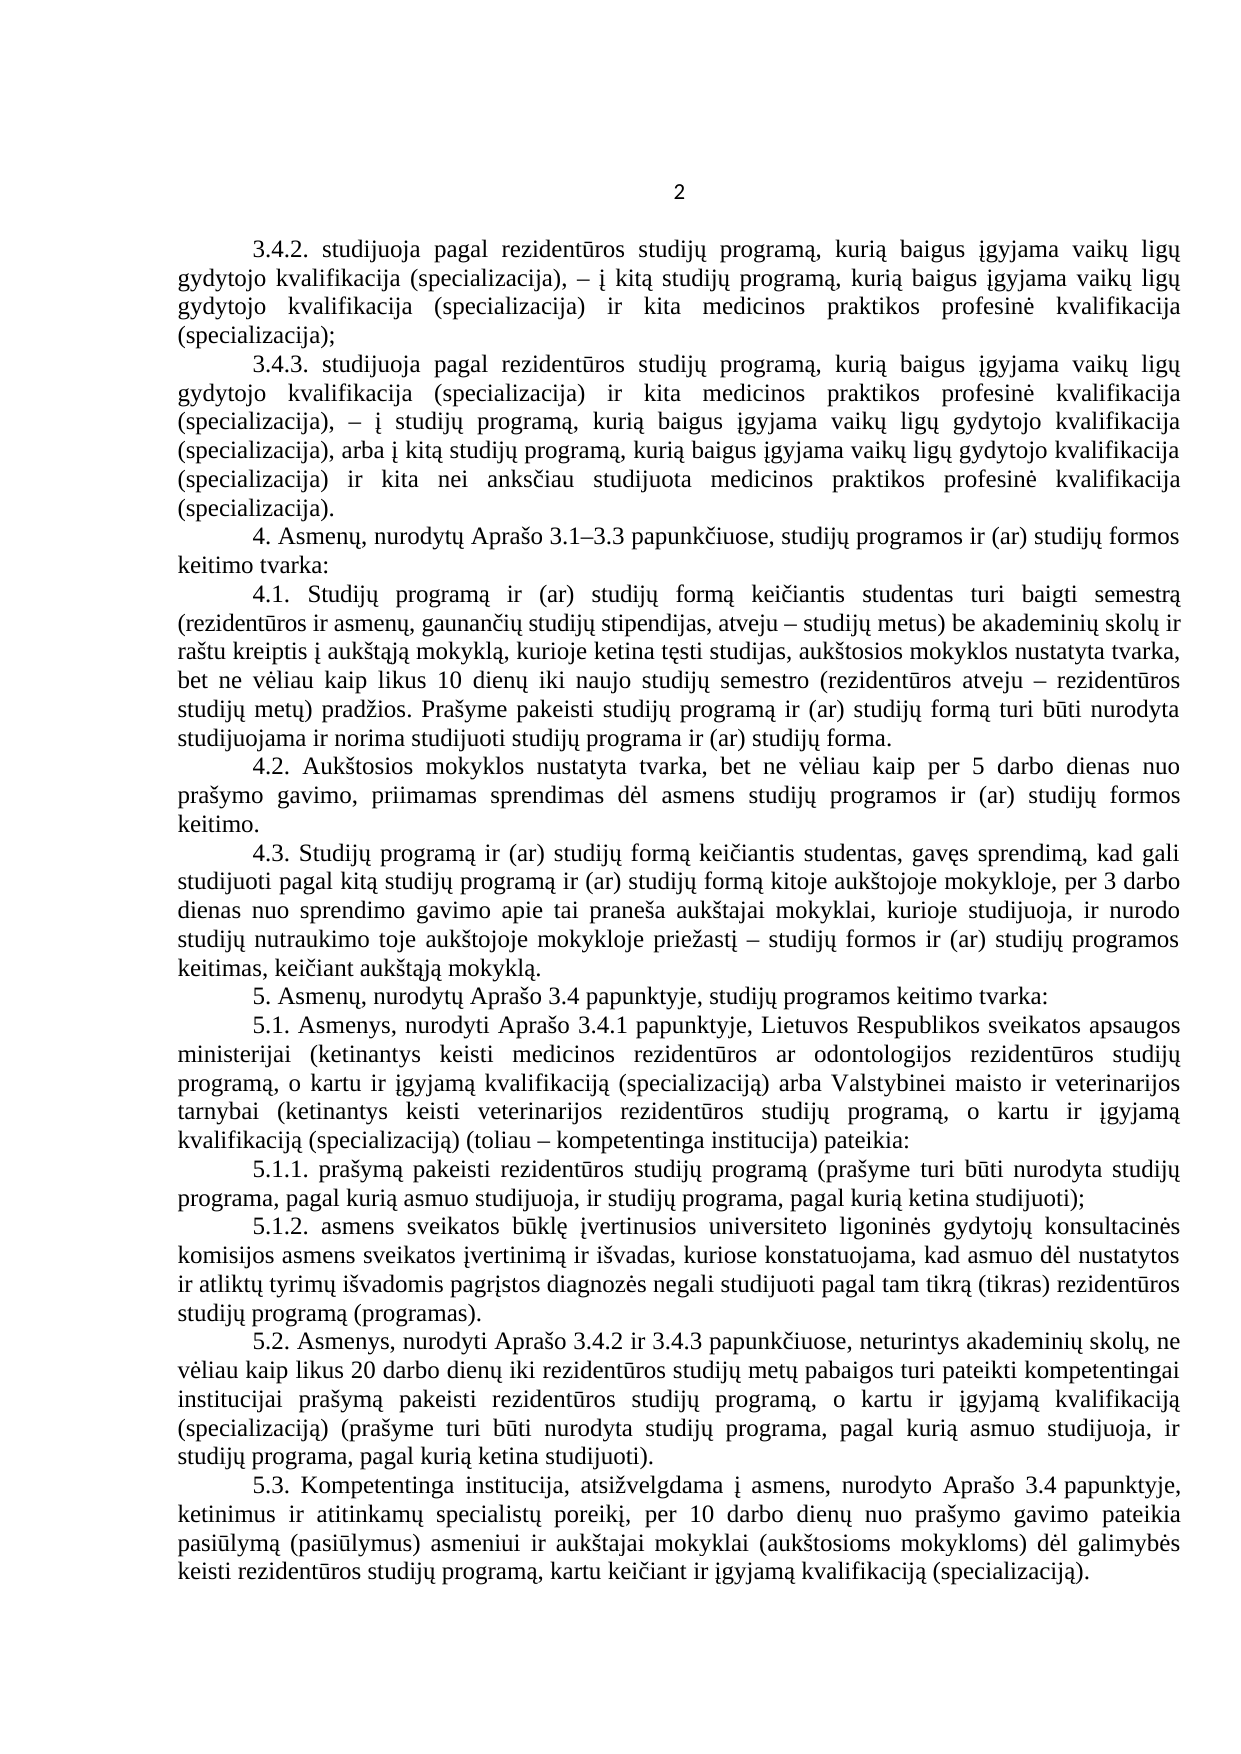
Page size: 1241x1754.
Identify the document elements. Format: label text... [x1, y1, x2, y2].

text 4.1. Studijų programą ir (ar) studijų formą keičiantis studentas turi baigti semestrą (rezidentūros ir asmenų, gaunančių studijų stipendijas, atveju – studijų metus) be akademinių skolų ir raštu kreiptis į aukštąją mokyklą, kurioje ketina tęsti studijas, aukštosios mokyklos nustatyta tvarka, bet ne vėliau kaip likus 10 dienų iki naujo studijų semestro (rezidentūros atveju – rezidentūros studijų metų) pradžios. Prašyme pakeisti studijų programą ir (ar) studijų formą turi būti nurodyta studijuojama ir norima studijuoti studijų programa ir (ar) studijų forma. [177, 579, 1181, 751]
text 5.3. Kompetentinga institucija, atsižvelgdama į asmens, nurodyto Aprašo 3.4 papunktyje, ketinimus ir atitinkamų specialistų poreikį, per 10 darbo dienų nuo prašymo gavimo pateikia pasiūlymą (pasiūlymus) asmeniui ir aukštajai mokyklai (aukštosioms mokykloms) dėl galimybės keisti rezidentūros studijų programą, kartu keičiant ir įgyjamą kvalifikaciją (specializaciją). [177, 1470, 1181, 1585]
text 4.3. Studijų programą ir (ar) studijų formą keičiantis studentas, gavęs sprendimą, kad gali studijuoti pagal kitą studijų programą ir (ar) studijų formą kitoje aukštojoje mokykloje, per 3 darbo dienas nuo sprendimo gavimo apie tai praneša aukštajai mokyklai, kurioje studijuoja, ir nurodo studijų nutraukimo toje aukštojoje mokykloje priežastį – studijų formos ir (ar) studijų programos keitimas, keičiant aukštąją mokyklą. [177, 838, 1181, 981]
text 5.1.1. prašymą pakeisti rezidentūros studijų programą (prašyme turi būti nurodyta studijų programa, pagal kurią asmuo studijuoja, ir studijų programa, pagal kurią ketina studijuoti); [177, 1154, 1181, 1211]
text 5.2. Asmenys, nurodyti Aprašo 3.4.2 ir 3.4.3 papunkčiuose, neturintys akademinių skolų, ne vėliau kaip likus 20 darbo dienų iki rezidentūros studijų metų pabaigos turi pateikti kompetentingai institucijai prašymą pakeisti rezidentūros studijų programą, o kartu ir įgyjamą kvalifikaciją (specializaciją) (prašyme turi būti nurodyta studijų programa, pagal kurią asmuo studijuoja, ir studijų programa, pagal kurią ketina studijuoti). [177, 1326, 1181, 1470]
text 5. Asmenų, nurodytų Aprašo 3.4 papunktyje, studijų programos keitimo tvarka: [177, 981, 1181, 1010]
text 3.4.3. studijuoja pagal rezidentūros studijų programą, kurią baigus įgyjama vaikų ligų gydytojo kvalifikacija (specializacija) ir kita medicinos praktikos profesinė kvalifikacija (specializacija), – į studijų programą, kurią baigus įgyjama vaikų ligų gydytojo kvalifikacija (specializacija), arba į kitą studijų programą, kurią baigus įgyjama vaikų ligų gydytojo kvalifikacija (specializacija) ir kita nei anksčiau studijuota medicinos praktikos profesinė kvalifikacija (specializacija). [177, 349, 1181, 521]
text 3.4.2. studijuoja pagal rezidentūros studijų programą, kurią baigus įgyjama vaikų ligų gydytojo kvalifikacija (specializacija), – į kitą studijų programą, kurią baigus įgyjama vaikų ligų gydytojo kvalifikacija (specializacija) ir kita medicinos praktikos profesinė kvalifikacija (specializacija); [177, 234, 1181, 349]
text 5.1. Asmenys, nurodyti Aprašo 3.4.1 papunktyje, Lietuvos Respublikos sveikatos apsaugos ministerijai (ketinantys keisti medicinos rezidentūros ar odontologijos rezidentūros studijų programą, o kartu ir įgyjamą kvalifikaciją (specializaciją) arba Valstybinei maisto ir veterinarijos tarnybai (ketinantys keisti veterinarijos rezidentūros studijų programą, o kartu ir įgyjamą kvalifikaciją (specializaciją) (toliau – kompetentinga institucija) pateikia: [177, 1010, 1181, 1154]
text 4.2. Aukštosios mokyklos nustatyta tvarka, bet ne vėliau kaip per 5 darbo dienas nuo prašymo gavimo, priimamas sprendimas dėl asmens studijų programos ir (ar) studijų formos keitimo. [177, 751, 1181, 838]
text 5.1.2. asmens sveikatos būklę įvertinusios universiteto ligoninės gydytojų konsultacinės komisijos asmens sveikatos įvertinimą ir išvadas, kuriose konstatuojama, kad asmuo dėl nustatytos ir atliktų tyrimų išvadomis pagrįstos diagnozės negali studijuoti pagal tam tikrą (tikras) rezidentūros studijų programą (programas). [177, 1211, 1181, 1326]
text 4. Asmenų, nurodytų Aprašo 3.1–3.3 papunkčiuose, studijų programos ir (ar) studijų formos keitimo tvarka: [177, 521, 1181, 579]
